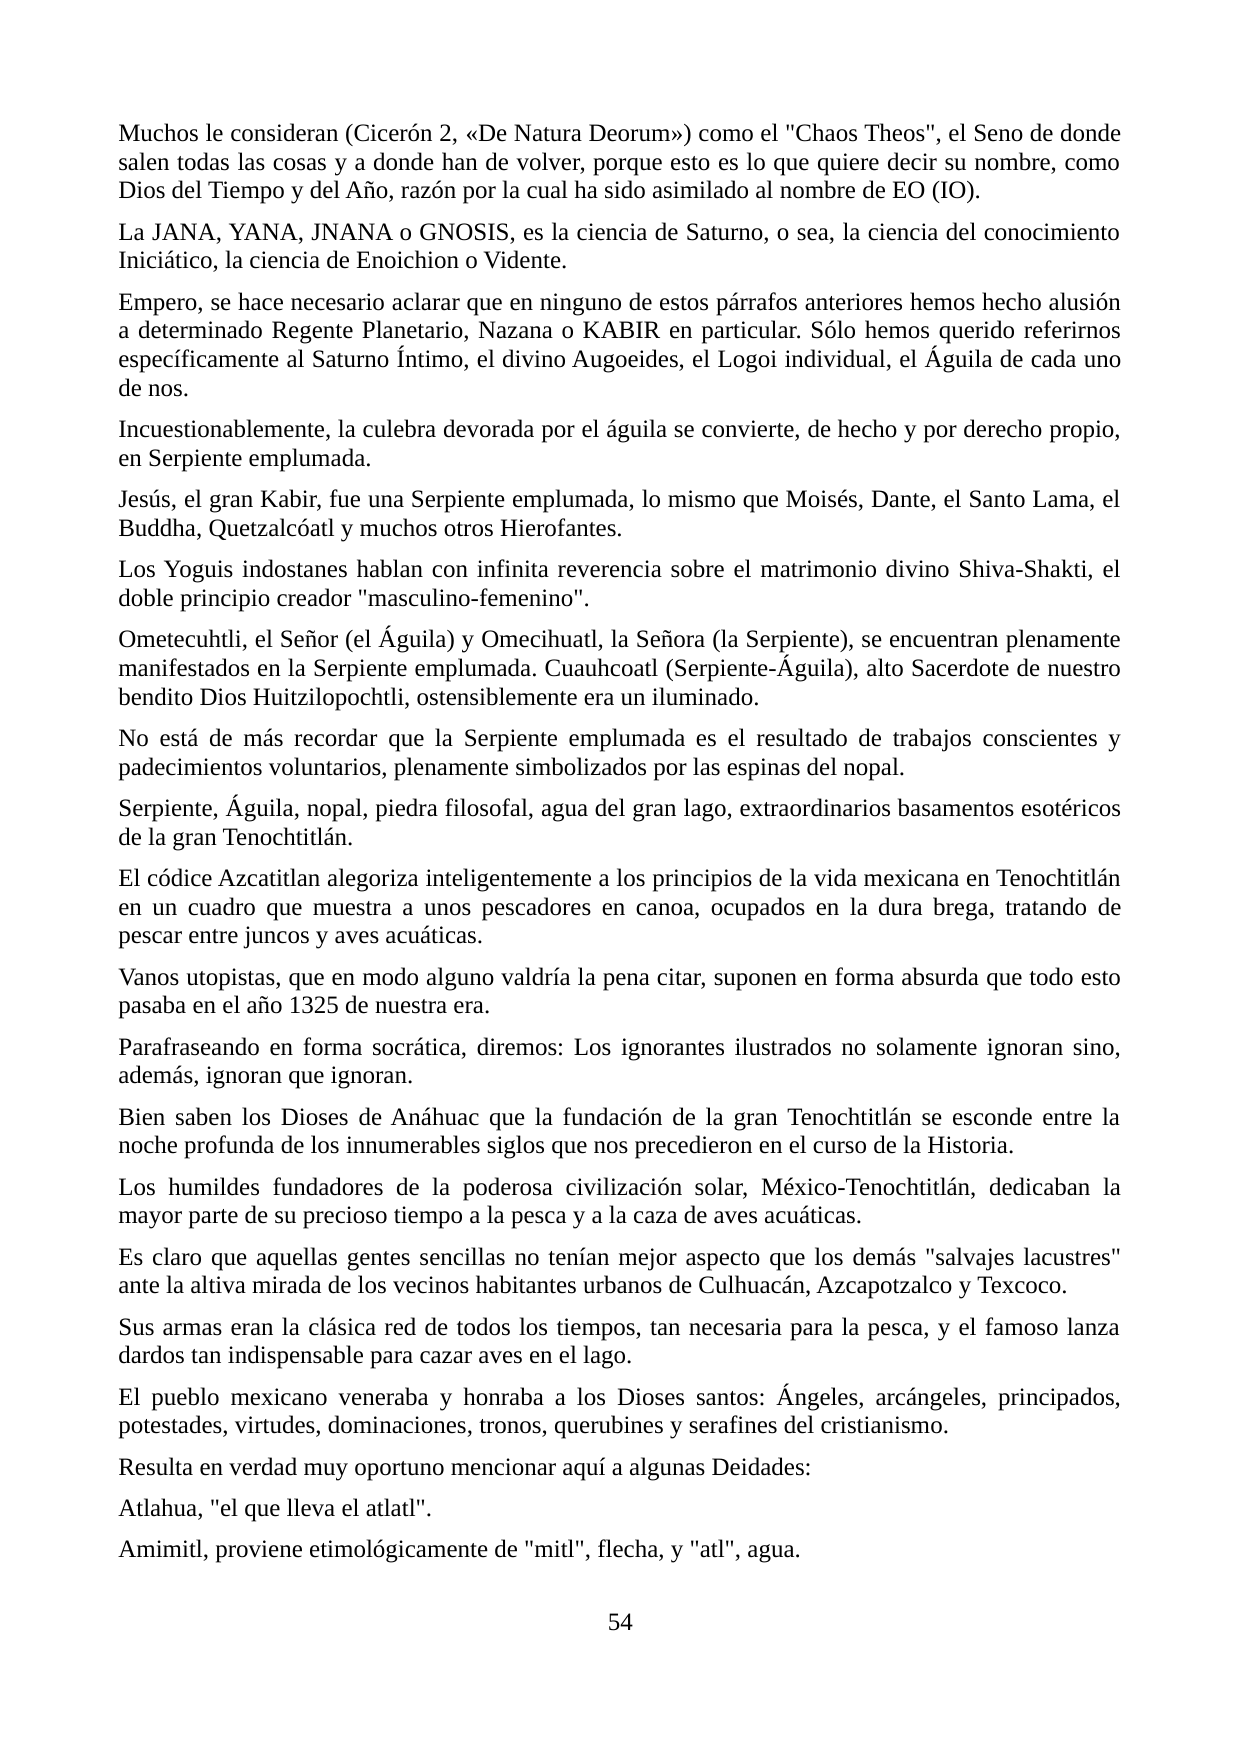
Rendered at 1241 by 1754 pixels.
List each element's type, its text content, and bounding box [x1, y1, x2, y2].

text Jesús, el gran Kabir, fue una Serpiente emplumada, lo mismo que Moisés, Dante, el Santo Lama, el Buddha, Quetzalcóatl y muchos otros Hierofantes. [118, 484, 1122, 542]
text Es claro que aquellas gentes sencillas no tenían mejor aspecto que los demás "salvajes lacustres" ante la altiva mirada de los vecinos habitantes urbanos de Culhuacán, Azcapotzalco y Texcoco. [118, 1242, 1122, 1299]
text Parafraseando en forma socrática, diremos: Los ignorantes ilustrados no solamente ignoran sino, además, ignoran que ignoran. [118, 1032, 1122, 1089]
text Muchos le consideran (Cicerón 2, «De Natura Deorum») como el "Chaos Theos", el Seno de donde salen todas las cosas y a donde han de volver, porque esto es lo que quiere decir su nombre, como Dios del Tiempo y del Año, razón por la cual ha sido asimilado al nombre de EO (IO). [118, 118, 1122, 204]
text Amimitl, proviene etimológicamente de "mitl", flecha, y "atl", agua. [118, 1534, 1122, 1563]
text Incuestionablemente, la culebra devorada por el águila se convierte, de hecho y por derecho propio, en Serpiente emplumada. [118, 414, 1122, 472]
text Serpiente, Águila, nopal, piedra filosofal, agua del gran lago, extraordinarios basamentos esotéricos de la gran Tenochtitlán. [118, 793, 1122, 851]
text Empero, se hace necesario aclarar que en ninguno de estos párrafos anteriores hemos hecho alusión a determinado Regente Planetario, Nazana o KABIR en particular. Sólo hemos querido referirnos específicamente al Saturno Íntimo, el divino Augoeides, el Logoi individual, el Águila de cada uno de nos. [118, 287, 1122, 402]
text Los Yoguis indostanes hablan con infinita reverencia sobre el matrimonio divino Shiva-Shakti, el doble principio creador "masculino-femenino". [118, 554, 1122, 612]
text Atlahua, "el que lleva el atlatl". [118, 1493, 1122, 1522]
text El códice Azcatitlan alegoriza inteligentemente a los principios de la vida mexicana en Tenochtitlán en un cuadro que muestra a unos pescadores en canoa, ocupados en la dura brega, tratando de pescar entre juncos y aves acuáticas. [118, 863, 1122, 949]
text Los humildes fundadores de la poderosa civilización solar, México-Tenochtitlán, dedicaban la mayor parte de su precioso tiempo a la pesca y a la caza de aves acuáticas. [118, 1172, 1122, 1229]
text La JANA, YANA, JNANA o GNOSIS, es la ciencia de Saturno, o sea, la ciencia del conocimiento Iniciático, la ciencia de Enoichion o Vidente. [118, 217, 1122, 274]
text No está de más recordar que la Serpiente emplumada es el resultado de trabajos conscientes y padecimientos voluntarios, plenamente simbolizados por las espinas del nopal. [118, 723, 1122, 781]
text Resulta en verdad muy oportuno mencionar aquí a algunas Deidades: [118, 1452, 1122, 1481]
text Sus armas eran la clásica red de todos los tiempos, tan necesaria para la pesca, y el famoso lanza dardos tan indispensable para cazar aves en el lago. [118, 1312, 1122, 1369]
text Vanos utopistas, que en modo alguno valdría la pena citar, suponen en forma absurda que todo esto pasaba en el año 1325 de nuestra era. [118, 962, 1122, 1019]
text Ometecuhtli, el Señor (el Águila) y Omecihuatl, la Señora (la Serpiente), se encuentran plenamente manifestados en la Serpiente emplumada. Cuauhcoatl (Serpiente-Águila), alto Sacerdote de nuestro bendito Dios Huitzilopochtli, ostensiblemente era un iluminado. [118, 624, 1122, 711]
text Bien saben los Dioses de Anáhuac que la fundación de la gran Tenochtitlán se esconde entre la noche profunda de los innumerables siglos que nos precedieron en el curso de la Historia. [118, 1102, 1122, 1159]
text El pueblo mexicano veneraba y honraba a los Dioses santos: Ángeles, arcángeles, principados, potestades, virtudes, dominaciones, tronos, querubines y serafines del cristianismo. [118, 1382, 1122, 1439]
